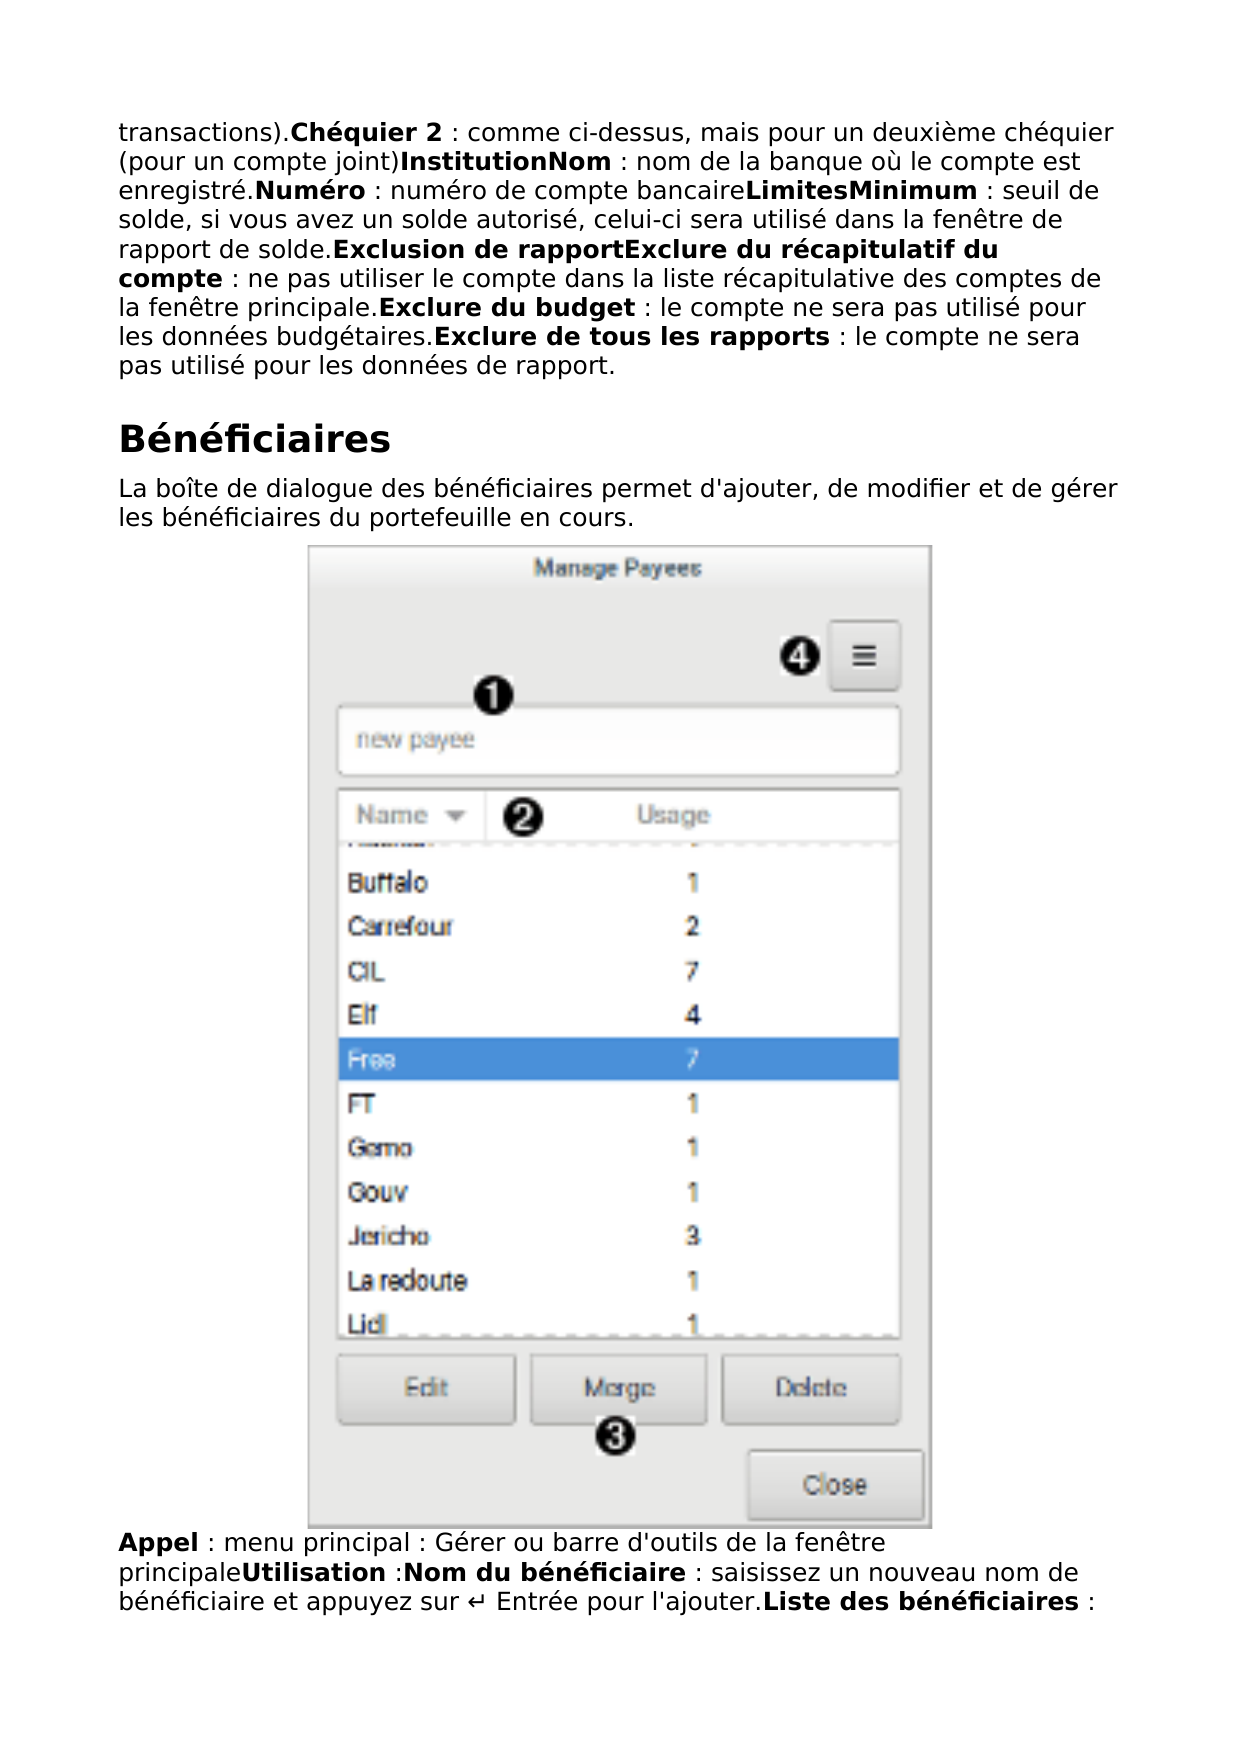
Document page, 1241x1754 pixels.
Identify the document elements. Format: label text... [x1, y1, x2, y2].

picture [307, 545, 933, 1529]
text transactions).Chéquier 2 : comme ci-dessus, mais pour un deuxième chéquier (pour un compte joint)InstitutionNom : nom de la banque où le compte est enregistré.Numéro : numéro de compte bancaireLimitesMinimum : seuil de solde, si vous avez un solde autorisé, celui-ci sera utilisé dans la fenêtre de rapport de solde.Exclusion de rapportExclure du récapitulatif du compte : ne pas utiliser le compte dans la liste récapitulative des comptes de la fenêtre principale.Exclure du budget : le compte ne sera pas utilisé pour les données budgétaires.Exclure de tous les rapports : le compte ne sera pas utilisé pour les données de rapport. [118, 118, 1122, 381]
text La boîte de dialogue des bénéficiaires permet d'ajouter, de modifier et de gérer les bénéficiaires du portefeuille en cours. [118, 474, 1122, 533]
text Appel : menu principal : Gérer ou barre d'outils de la fenêtre principaleUtilisation :Nom du bénéficiaire : saisissez un nouveau nom de bénéficiaire et appuyez sur ↵ Entrée pour l'ajouter.Liste des bénéficiaires : [118, 545, 1122, 1616]
subtitle Bénéficiaires [118, 418, 1122, 462]
